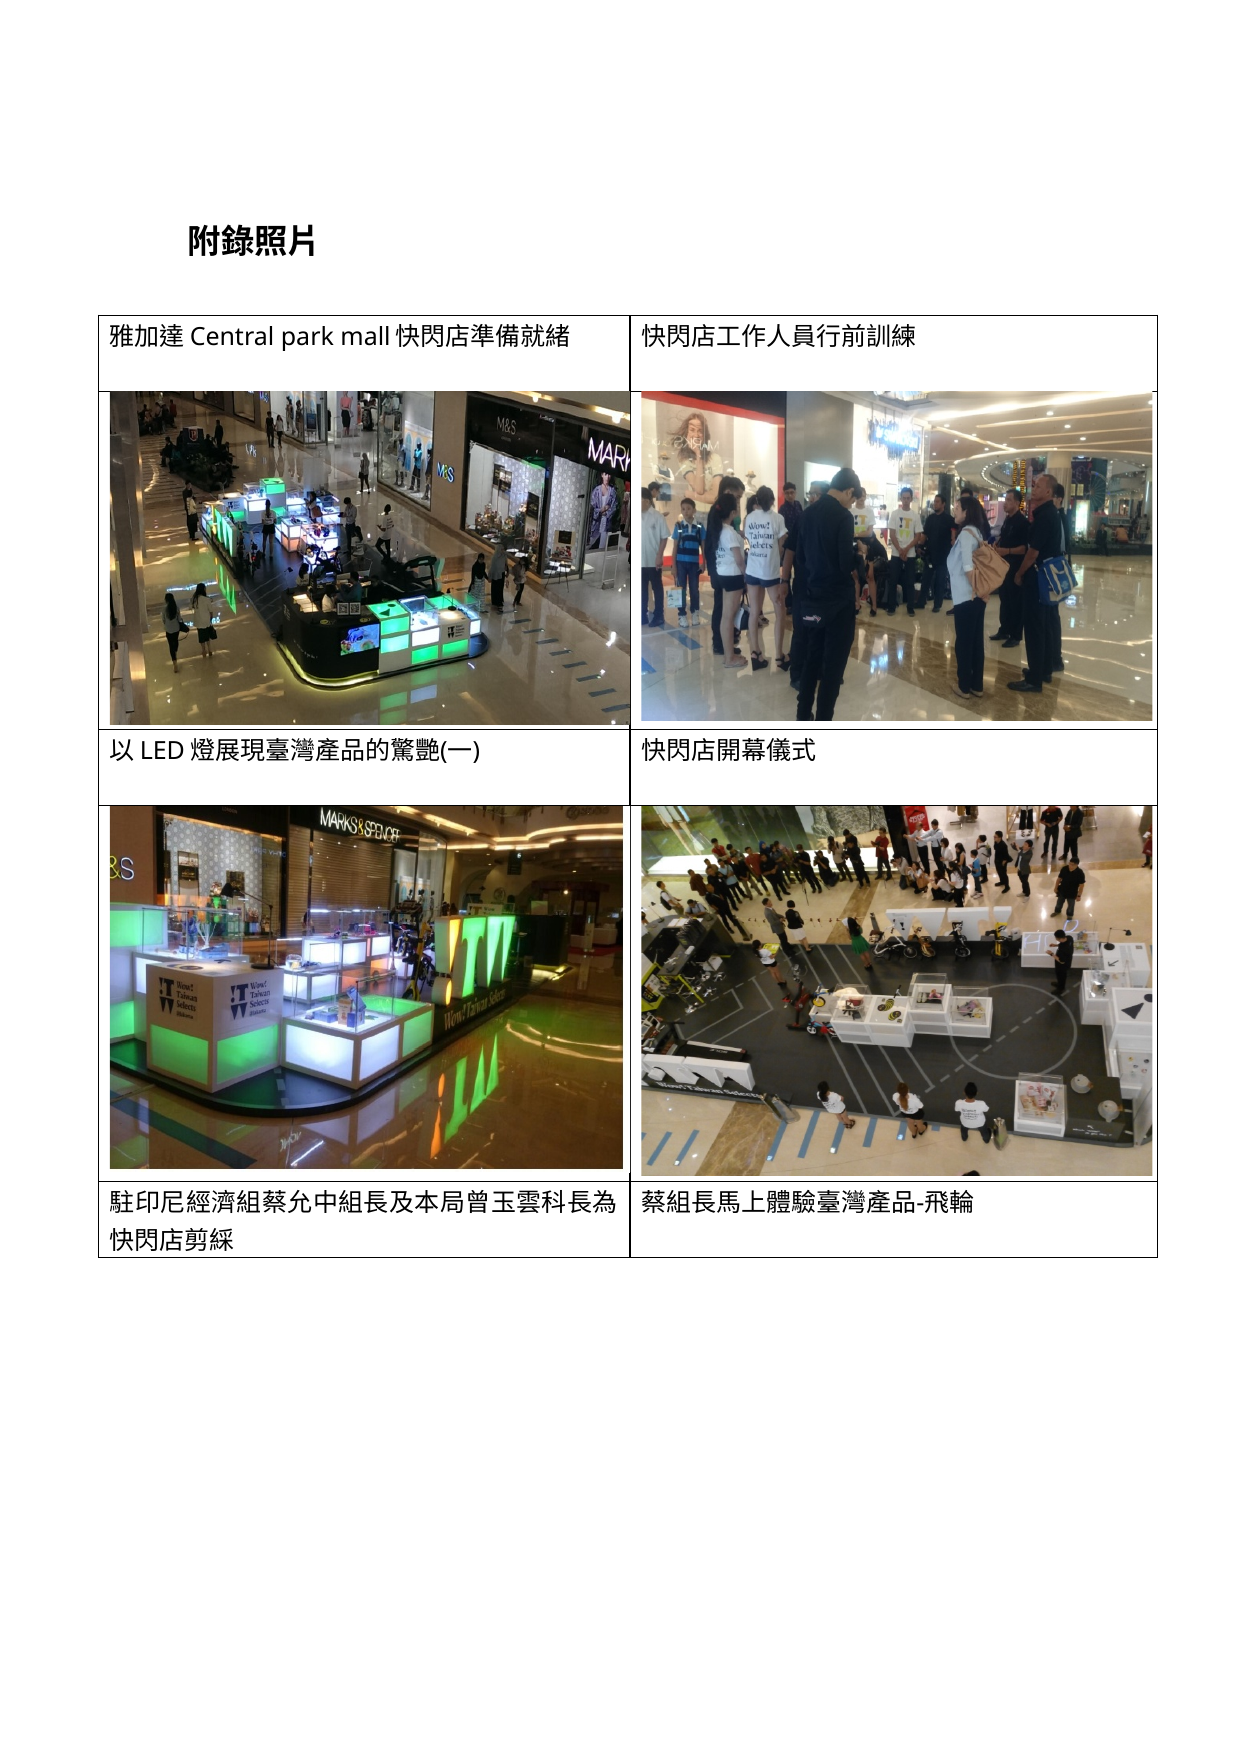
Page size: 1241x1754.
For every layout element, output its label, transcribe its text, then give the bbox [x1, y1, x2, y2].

table_cell 快閃店開幕儀式 [631, 730, 1157, 805]
table_cell [99, 392, 629, 729]
table_cell 以LED燈展現臺灣產品的驚艷(一) [99, 730, 629, 805]
table_cell [99, 806, 630, 1181]
picture [641, 806, 1153, 1176]
table_cell 駐印尼經濟組蔡允中組長及本局曾玉雲科長為快閃店剪綵 [99, 1182, 629, 1257]
text 附錄照片 [187, 202, 1125, 277]
table_cell 蔡組長馬上體驗臺灣產品-飛輪 [631, 1182, 1157, 1257]
table_cell [631, 392, 1157, 729]
picture [109, 806, 630, 1172]
table_header 雅加達Central park mall快閃店準備就緒 [99, 316, 629, 391]
picture [641, 391, 1153, 721]
table_cell [631, 806, 1157, 1181]
table_header 快閃店工作人員行前訓練 [631, 316, 1157, 391]
picture [109, 391, 630, 725]
